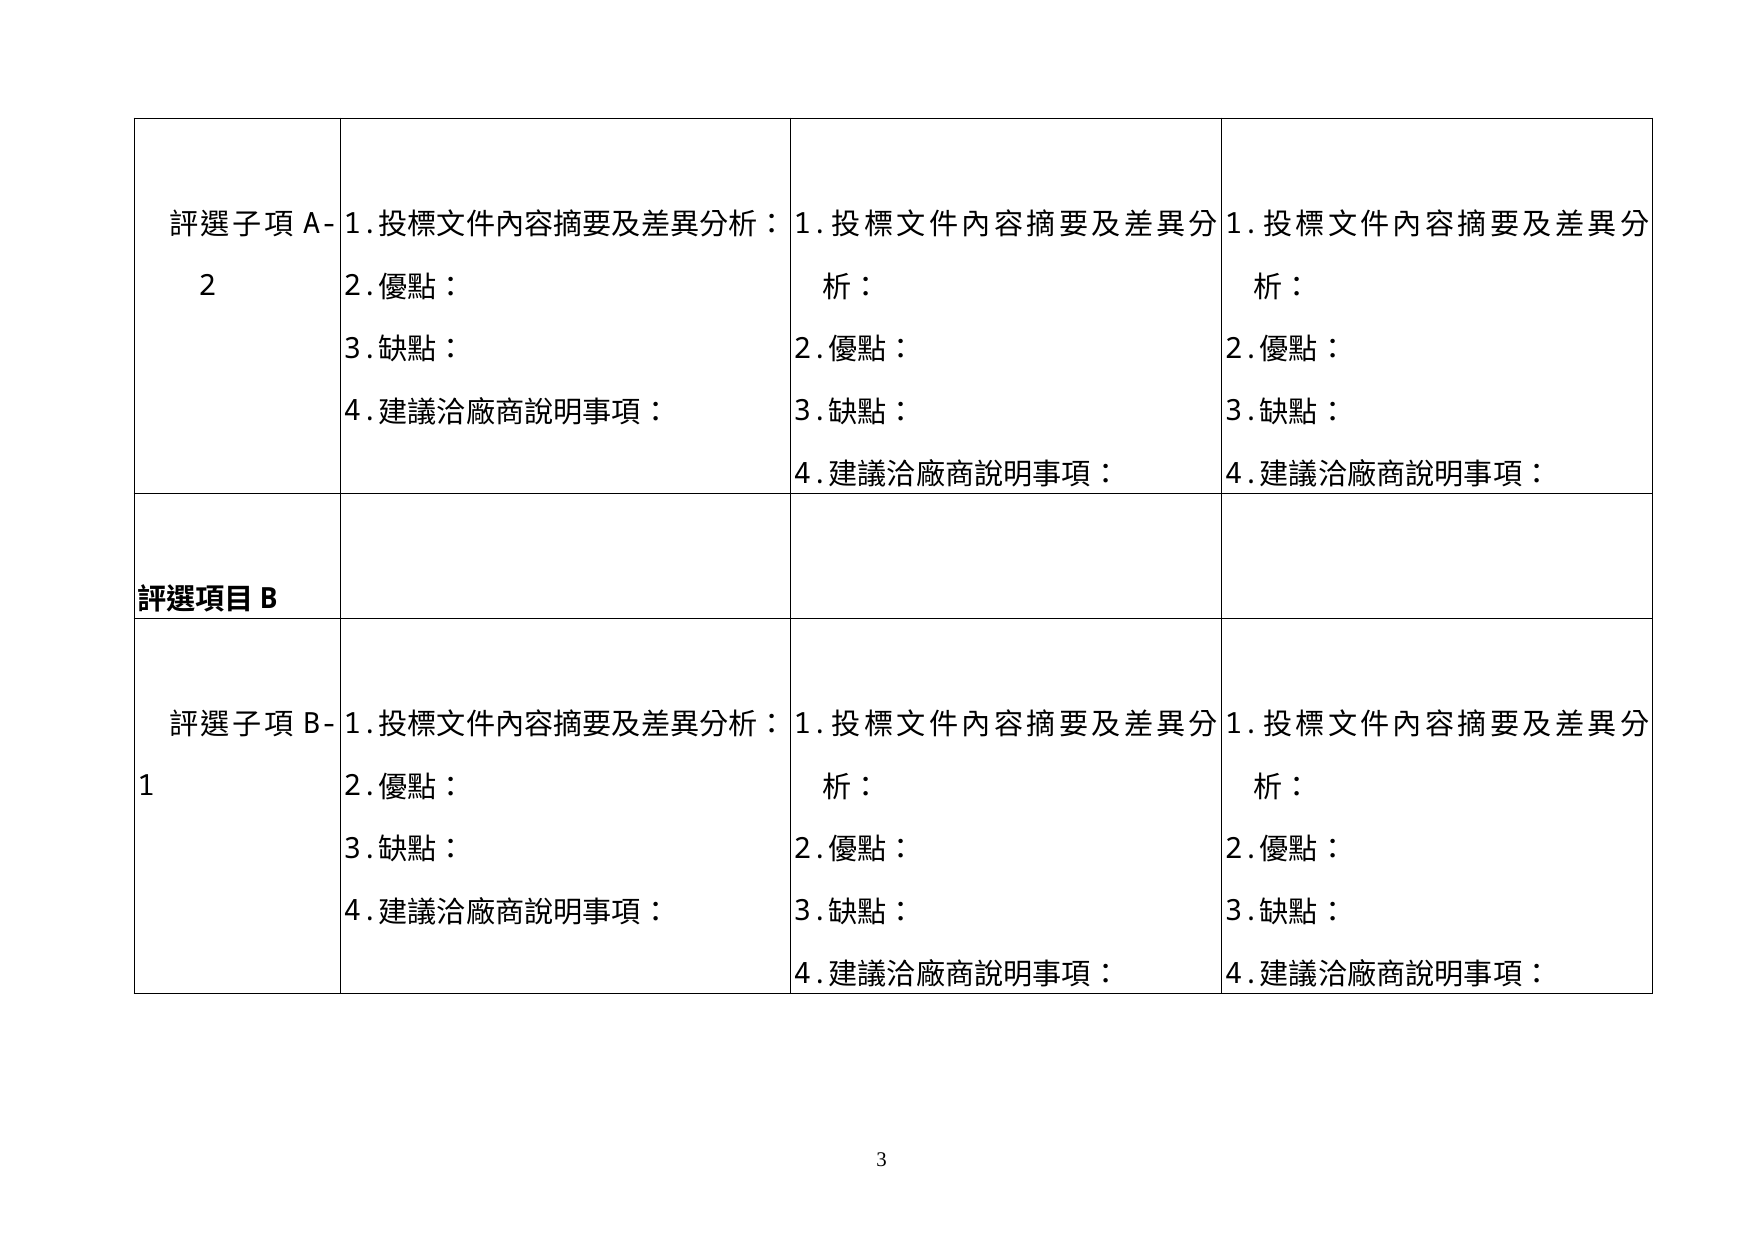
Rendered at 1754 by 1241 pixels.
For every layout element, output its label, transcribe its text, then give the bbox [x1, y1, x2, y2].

table_cell [791, 494, 1221, 618]
table_cell 1.投標文件內容摘要及差異分析： 2.優點： 3.缺點： 4.建議洽廠商說明事項： [341, 119, 790, 493]
table_cell 1.投標文件內容摘要及差異分析： 2.優點： 3.缺點： 4.建議洽廠商說明事項： [791, 619, 1221, 993]
table_cell 1.投標文件內容摘要及差異分析： 2.優點： 3.缺點： 4.建議洽廠商說明事項： [341, 619, 790, 993]
table_cell 評選子項B-1 [135, 619, 340, 993]
table_cell 評選子項A-2 [135, 119, 340, 493]
table_cell 1.投標文件內容摘要及差異分析： 2.優點： 3.缺點： 4.建議洽廠商說明事項： [1222, 119, 1652, 493]
table_cell [341, 494, 790, 618]
table_cell 1.投標文件內容摘要及差異分析： 2.優點： 3.缺點： 4.建議洽廠商說明事項： [791, 119, 1221, 493]
table_cell [1222, 494, 1652, 618]
table_cell 評選項目B [135, 494, 340, 618]
table_cell 1.投標文件內容摘要及差異分析： 2.優點： 3.缺點： 4.建議洽廠商說明事項： [1222, 619, 1652, 993]
